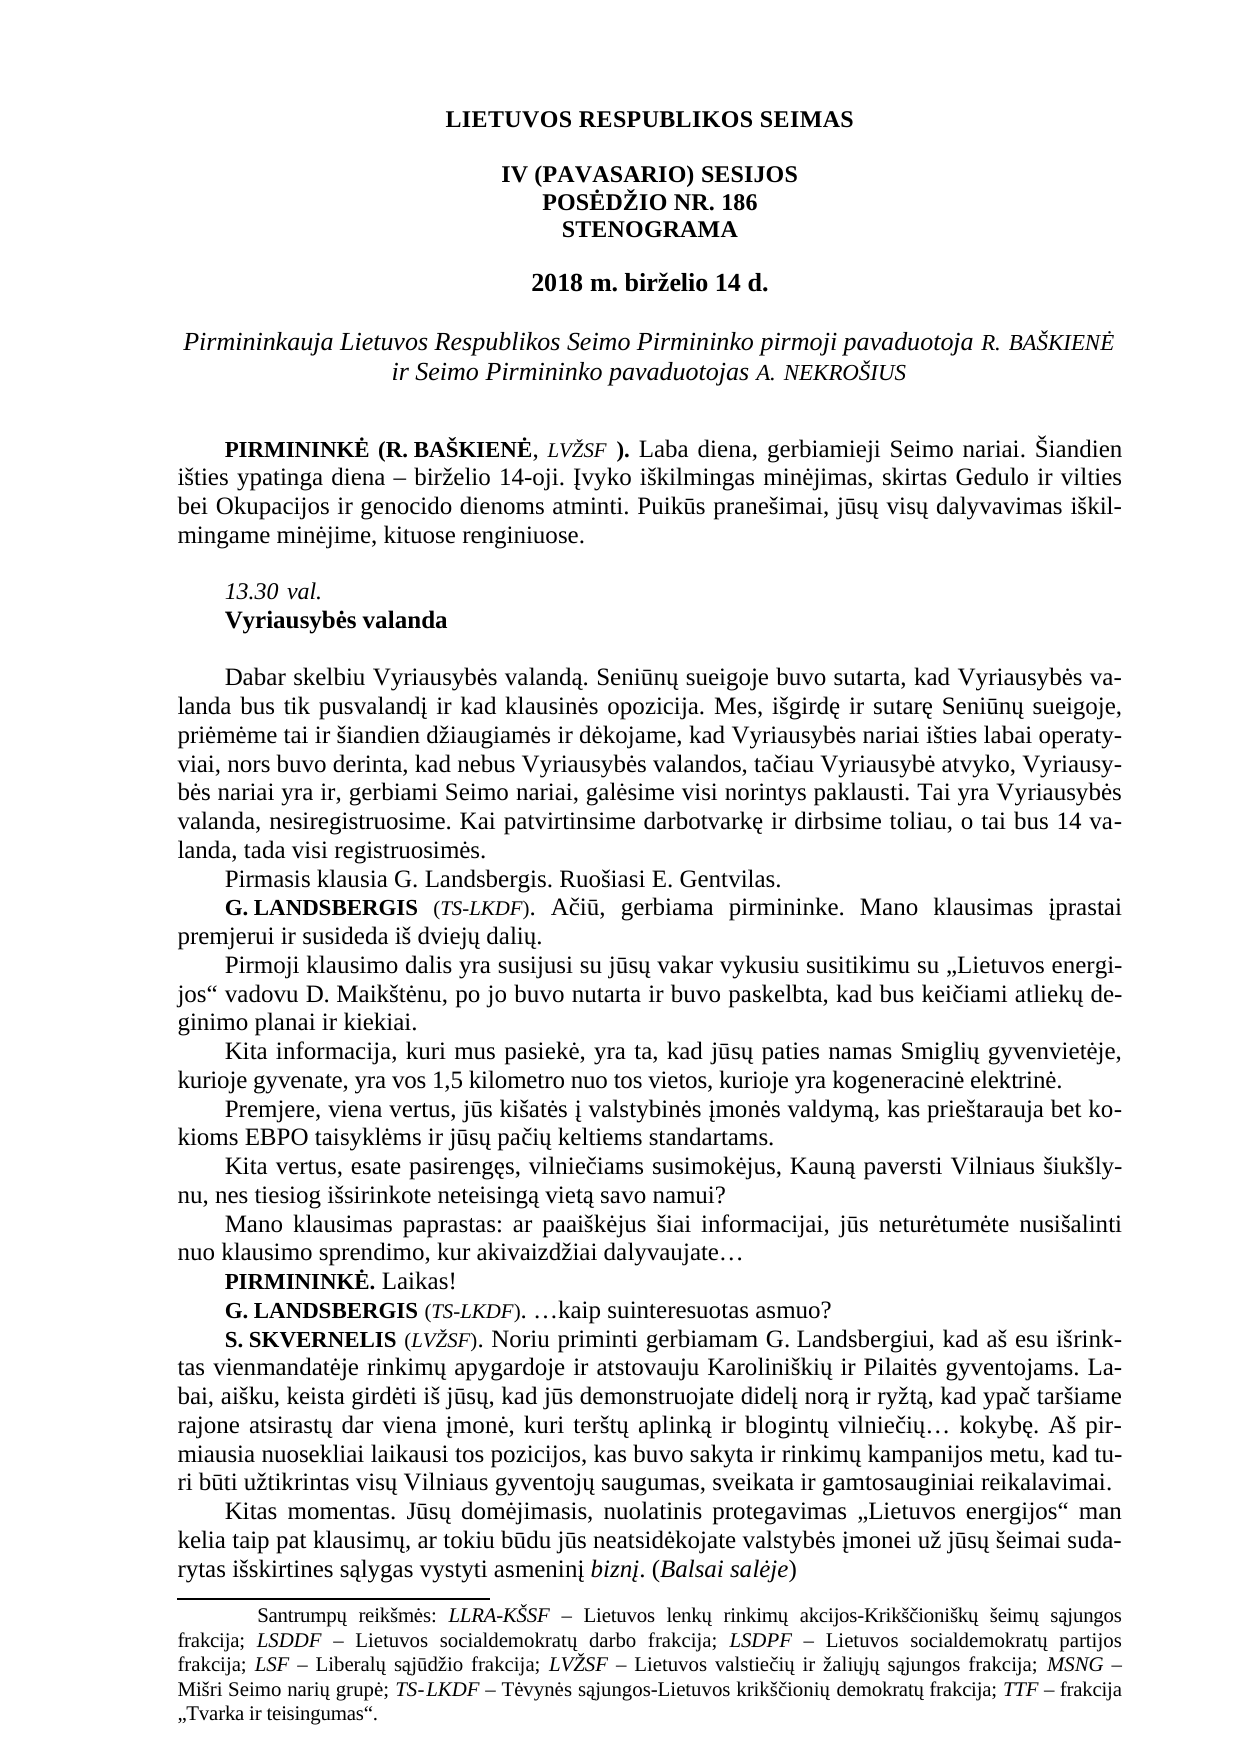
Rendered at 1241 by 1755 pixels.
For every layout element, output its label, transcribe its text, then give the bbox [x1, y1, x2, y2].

title posėdžio NR. 186 [177, 187, 1122, 215]
text S. SKVERNELIS (LVŽSF). No­riu pri­min­ti ger­bia­mam G. Land­sber­giui, kad aš esu iš­rink­tas vien­man­da­tė­je rin­ki­mų apy­gar­do­je ir at­sto­vau­ju Ka­ro­li­niš­kių ir Pi­lai­tės gy­ven­to­jams. La­bai, aiš­ku, keis­ta gir­dė­ti iš jū­sų, kad jūs de­monst­ruo­ja­te di­de­lį no­rą ir ryž­tą, kad ypač tar­šia­me ra­jo­ne at­si­ras­tų dar vie­na įmo­nė, ku­ri terš­tų ap­lin­ką ir blo­gin­tų vil­nie­čių… ko­ky­bę. Aš pir­miau­sia nuo­sek­liai lai­kau­si tos po­zi­ci­jos, kas bu­vo sa­ky­ta ir rin­ki­mų kam­pa­ni­jos me­tu, kad tu­ri bū­ti už­tik­rin­tas vi­sų Vil­niaus gy­ven­to­jų sau­gu­mas, svei­ka­ta ir gam­to­sau­gi­niai rei­ka­la­vi­mai. [177, 1324, 1122, 1496]
title LIETUVOS RESPUBLIKOS SEIMAS [177, 105, 1122, 132]
text Ki­tas mo­men­tas. Jū­sų do­mė­ji­ma­sis, nuo­la­ti­nis pro­te­ga­vi­mas „Lie­tu­vos ener­gi­jos“ man ke­lia taip pat klau­si­mų, ar to­kiu bū­du jūs ne­at­si­dė­ko­ja­te vals­ty­bės įmo­nei už jū­sų šei­mai su­da­ry­tas iš­skir­ti­nes są­ly­gas vys­ty­ti as­me­ni­nį biz­nį. (Bal­sai sa­lė­je) [177, 1496, 1122, 1582]
title IV (PAVASARIO) SESIJOS [177, 160, 1122, 187]
text G. LANDSBERGIS (TS-LKDF). …kaip su­in­te­re­suo­tas as­muo? [177, 1295, 1122, 1324]
text 2018 m. birželio 14 d. [177, 267, 1122, 297]
text Ki­ta in­for­ma­ci­ja, ku­ri mus pa­sie­kė, yra ta, kad jū­sų pa­ties na­mas Smig­lių gy­ven­vie­tė­je, ku­rio­je gy­ve­na­te, yra vos 1,5 ki­lo­met­ro nuo tos vie­tos, ku­rio­je yra ko­ge­ne­ra­ci­nė elek­tri­nė. [177, 1036, 1122, 1094]
title STENOGRAMA [177, 215, 1122, 243]
text Pir­mo­ji klau­si­mo da­lis yra su­si­ju­si su jū­sų va­kar vy­ku­siu su­si­ti­ki­mu su „Lie­tu­vos ener­gi­jos“ va­do­vu D. Maikš­tė­nu, po jo bu­vo nu­tar­ta ir bu­vo pa­skelb­ta, kad bus kei­čia­mi at­lie­kų de­gi­ni­mo pla­nai ir kie­kiai. [177, 950, 1122, 1036]
text Pir­ma­sis klau­sia G. Land­sber­gis. Ruo­šia­si E. Gent­vi­las. [177, 864, 1122, 892]
text Da­bar skel­biu Vy­riau­sy­bės va­lan­dą. Se­niū­nų su­ei­go­je bu­vo su­tar­ta, kad Vy­riau­sy­bės va­lan­da bus tik pus­va­lan­dį ir kad klau­si­nės opo­zi­ci­ja. Mes, iš­gir­dę ir su­ta­rę Se­niū­nų su­ei­go­je, pri­ėmė­me tai ir šian­dien džiau­gia­mės ir dė­ko­ja­me, kad Vy­riau­sy­bės na­riai iš­ties la­bai ope­ra­ty­viai, nors bu­vo de­rin­ta, kad ne­bus Vy­riau­sy­bės va­lan­dos, ta­čiau Vy­riau­sy­bė at­vy­ko, Vy­riau­sy­bės na­riai yra ir, ger­bia­mi Sei­mo na­riai, ga­lė­si­me vi­si no­rin­tys pa­klaus­ti. Tai yra Vy­riau­sy­bės va­lan­da, ne­si­re­gist­ruo­si­me. Kai pa­tvir­tin­si­me dar­bo­tvarkę ir dirb­si­me to­liau, o tai bus 14 va­lan­da, ta­da vi­si re­gist­ruo­si­mės. [177, 662, 1122, 864]
text 13.30 val. [224, 577, 1122, 605]
text PIRMININKĖ (R. BAŠKIENĖ, LVŽSF). La­ba die­na, ger­bia­mie­ji Sei­mo na­riai. Šian­dien iš­ties ypa­tin­ga die­na – bir­že­lio 14-oji. Įvy­ko iš­kil­min­gas mi­nė­ji­mas, skir­tas Ge­du­lo ir vil­ties bei Oku­pa­ci­jos ir ge­no­ci­do die­noms at­min­ti. Pui­kūs pra­ne­ši­mai, jū­sų vi­sų da­ly­va­vi­mas iš­kil­min­ga­me mi­nė­ji­me, ki­tuo­se ren­gi­niuo­se. [177, 434, 1122, 549]
text Ki­ta ver­tus, esa­te pa­si­ren­gęs, vil­nie­čiams su­si­mo­kė­jus, Kau­ną pa­vers­ti Vil­niaus šiukš­ly­nu, nes tie­siog iš­si­rin­ko­te ne­tei­sin­gą vie­tą sa­vo na­mui? [177, 1151, 1122, 1209]
text G. LANDSBERGIS (TS-LKDF). Ačiū, ger­bia­ma pir­mi­nin­ke. Ma­no klau­si­mas įpras­tai prem­je­rui ir su­si­de­da iš dvie­jų da­lių. [177, 892, 1122, 950]
text PIRMININKĖ. Lai­kas! [177, 1266, 1122, 1295]
text Santrumpų reikšmės: LLRA-KŠSF – Lietuvos lenkų rinkimų akcijos-Krikščioniškų šeimų sąjungos frakcija; LSDDF – Lietuvos socialdemokratų darbo frakcija; LSDPF – Lietuvos socialdemokratų partijos frakcija; LSF – Liberalų sąjūdžio frakcija; LVŽSF – Lietuvos valstiečių ir žaliųjų sąjungos frakcija; MSNG – Mišri Seimo narių grupė; TS‑LKDF – Tėvynės sąjungos-Lietuvos krikščionių demokratų frakcija; TTF – frakcija „Tvarka ir teisingumas“. [177, 1599, 1122, 1724]
text Prem­je­re, vie­na ver­tus, jūs ki­ša­tės į vals­ty­bi­nės įmo­nės val­dy­mą, kas prieš­ta­rau­ja bet ko­kioms EBPO tai­syk­lėms ir jū­sų pa­čių kel­tiems stan­dar­tams. [177, 1094, 1122, 1151]
text Vy­riau­sy­bės va­lan­da [177, 605, 1122, 634]
text Ma­no klau­si­mas pa­pras­tas: ar pa­aiš­kė­jus šiai in­for­ma­ci­jai, jūs ne­tu­rė­tu­mė­te nu­si­ša­lin­ti nuo klau­si­mo spren­di­mo, kur aki­vaiz­džiai da­ly­vau­ja­te… [177, 1209, 1122, 1266]
text Pirmininkauja Lietuvos Respublikos Seimo Pirmininko pirmoji pavaduotoja R. BAŠKIENĖ ir Seimo Pirmininko pavaduotojas A. NEKROŠIUS [177, 326, 1122, 386]
